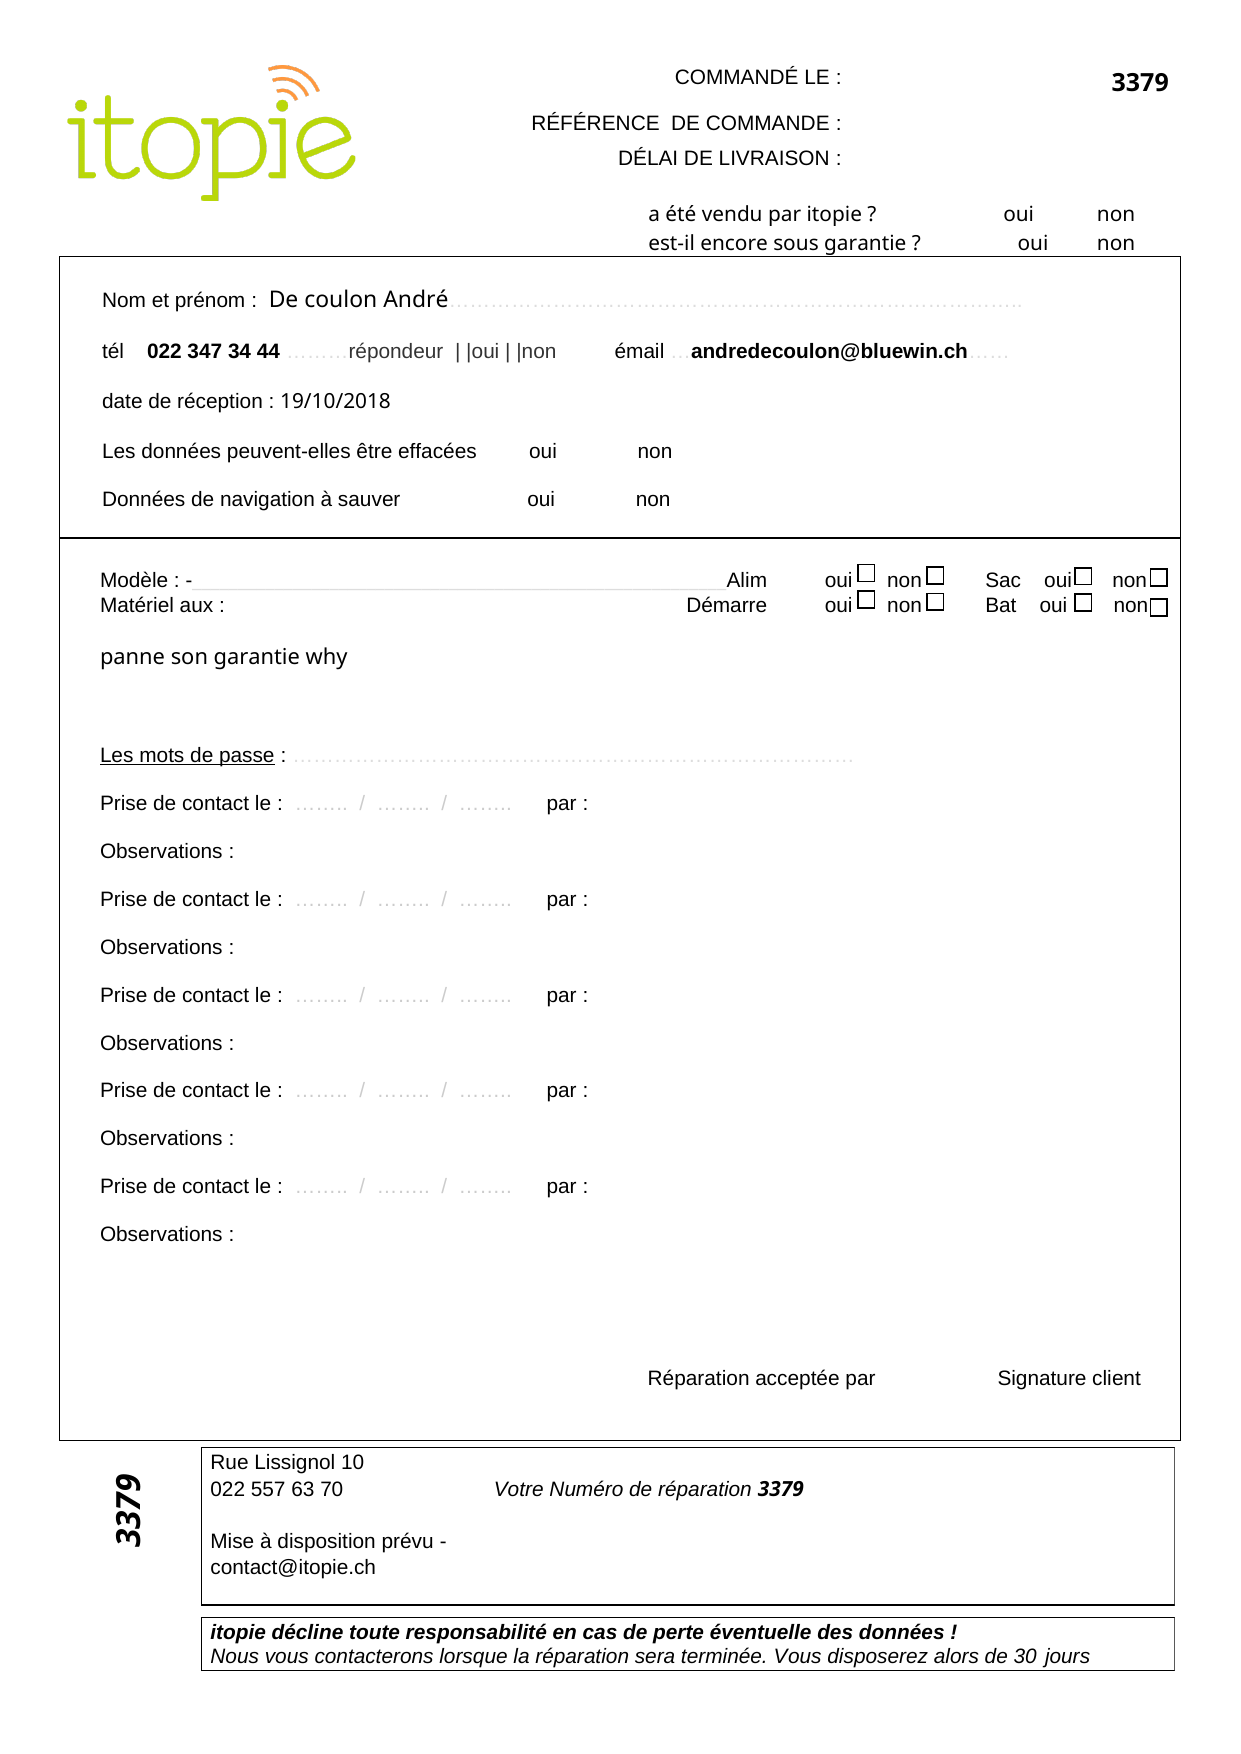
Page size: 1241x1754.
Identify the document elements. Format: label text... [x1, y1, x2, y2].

text date de réception : 19/10/2018 [60, 383, 1180, 415]
text Données de navigation à sauver oui non [60, 484, 1180, 511]
table_header COMMANDÉ LE : [490, 59, 847, 104]
text Modèle : - Alim oui non Sac oui non [60, 562, 856, 590]
table_header 3379 [847, 59, 1180, 104]
text tél 022 347 34 44 ………répondeur | |oui | |non émail …andredecoulon@bluewin.ch…… [60, 335, 1180, 362]
text a été vendu par itopie ? oui non [59, 199, 1181, 228]
text Prise de contact le : …….. / …….. / …….. par : [60, 979, 1180, 1006]
text Prise de contact le : …….. / …….. / …….. par : [60, 1171, 1180, 1198]
table_header 3379 [59, 1441, 195, 1677]
text Modèle : - Alim oui non Sac oui non [879, 562, 925, 590]
table_cell [847, 140, 1180, 175]
picture [67, 65, 356, 201]
text Réparation acceptée par Signature client [60, 1363, 1180, 1390]
table_cell itopie décline toute responsabilité en cas de perte éventuelle des données ! Nous vous contacterons lorsque la réparation sera terminée. Vous disposerez alors de 30 jours [195, 1611, 1180, 1677]
text Prise de contact le : …….. / …….. / …….. par : [60, 883, 1180, 911]
text est-il encore sous garantie ? oui non [59, 228, 1181, 256]
text Observations : [60, 836, 1180, 863]
text Observations : [60, 1123, 1180, 1150]
text Prise de contact le : …….. / …….. / …….. par : [60, 788, 1180, 815]
table_cell [847, 105, 1180, 140]
text Prise de contact le : …….. / …….. / …….. par : [60, 1075, 1180, 1102]
table_cell DÉLAI DE LIVRAISON : [490, 140, 847, 175]
table_cell RÉFÉRENCE DE COMMANDE : [490, 105, 847, 140]
text Les mots de passe : ……………………………………………………………………… [60, 740, 1180, 767]
text Observations : [60, 931, 1180, 958]
text Nom et prénom : De coulon André……………………………………………………………………….. [60, 280, 1180, 314]
text Observations : [60, 1027, 1180, 1054]
text Matériel aux : Démarre oui non Bat oui non [60, 590, 1180, 617]
text Observations : [60, 1219, 1180, 1246]
table_header Rue Lissignol 10 022 557 63 70 Votre Numéro de réparation 3379 Mise à disposition prévu - contact@itopie.ch [195, 1441, 1180, 1611]
text panne son garantie why [60, 638, 1180, 671]
text Modèle : - Alim oui non Sac oui non [948, 562, 1180, 590]
text Les données peuvent-elles être effacées oui non [60, 436, 1180, 463]
